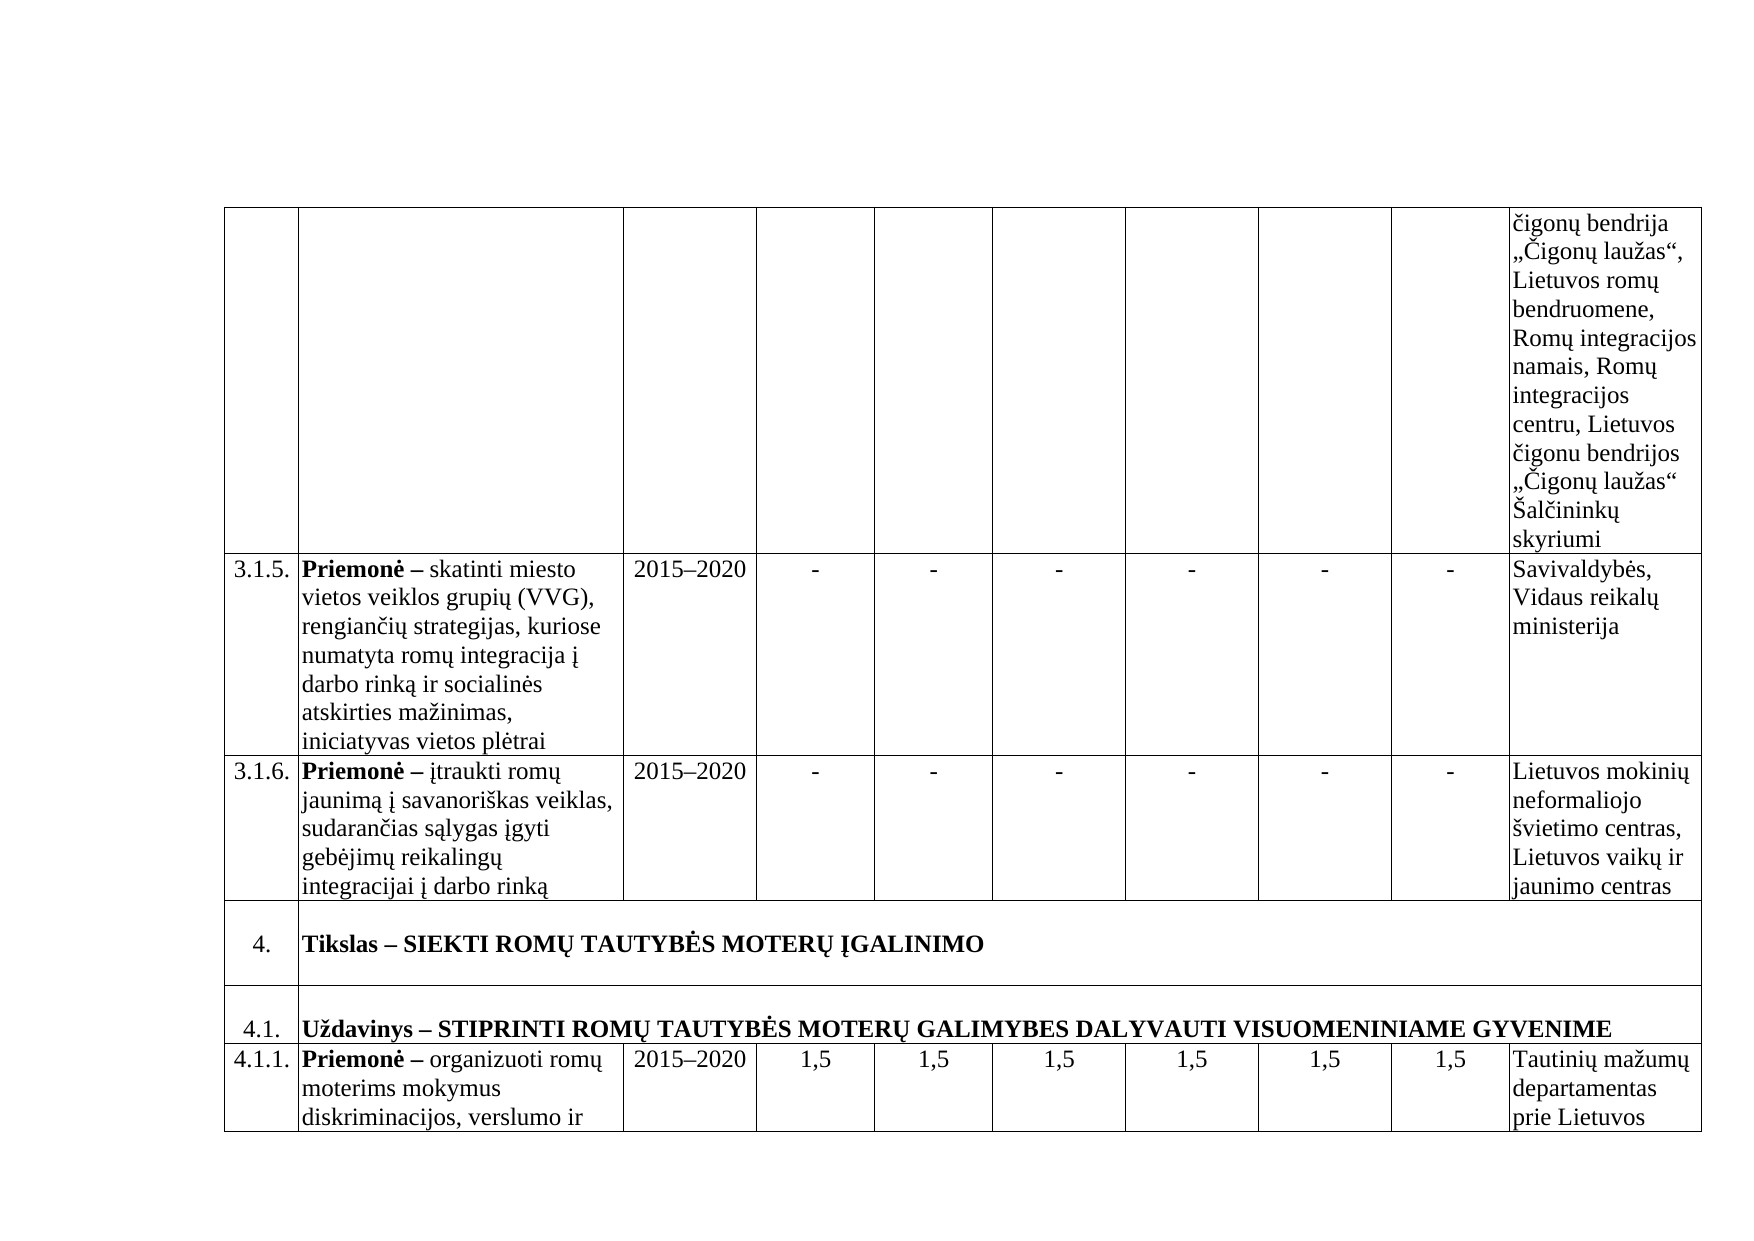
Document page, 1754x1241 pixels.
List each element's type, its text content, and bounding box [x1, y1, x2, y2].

table_cell - [1259, 756, 1391, 900]
table_cell 4. [225, 901, 298, 985]
table_cell - [1126, 554, 1258, 755]
table_cell - [757, 554, 874, 755]
table_cell Uždavinys – STIPRINTI ROMŲ TAUTYBĖS MOTERŲ GALIMYBES DALYVAUTI VISUOMENINIAME GYVENIME [299, 986, 1701, 1043]
table_cell - [1126, 756, 1258, 900]
table_cell 4.1. [225, 986, 298, 1043]
table_cell 2015–2020 [624, 1044, 756, 1131]
table_cell Priemonė – organizuoti romų moterims mokymus diskriminacijos, verslumo ir [299, 1044, 623, 1131]
table_cell Tautinių mažumų departamentas prie Lietuvos [1510, 1044, 1701, 1131]
table_cell 4.1.1. [225, 1044, 298, 1131]
table_cell [757, 208, 874, 553]
table_cell Lietuvos mokinių neformaliojo švietimo centras, Lietuvos vaikų ir jaunimo centras [1510, 756, 1701, 900]
table_cell Priemonė – įtraukti romų jaunimą į savanoriškas veiklas, sudarančias sąlygas įgyti gebėjimų reikalingų integracijai į darbo rinką [299, 756, 623, 900]
table_cell 1,5 [1392, 1044, 1509, 1131]
table_cell - [993, 756, 1125, 900]
table_cell [624, 208, 756, 553]
table_cell - [757, 756, 874, 900]
table_cell 1,5 [757, 1044, 874, 1131]
table_cell 1,5 [875, 1044, 992, 1131]
table_cell 1,5 [993, 1044, 1125, 1131]
table_cell - [1259, 554, 1391, 755]
table_cell čigonų bendrija „Čigonų laužas“, Lietuvos romų bendruomene, Romų integracijos namais, Romų integracijos centru, Lietuvos čigonu bendrijos „Čigonų laužas“ Šalčininkų skyriumi [1510, 208, 1701, 553]
table_cell [225, 208, 298, 553]
table_cell - [993, 554, 1125, 755]
table_cell [1259, 208, 1391, 553]
table_cell - [1392, 554, 1509, 755]
table_cell - [875, 756, 992, 900]
table_cell - [875, 554, 992, 755]
table_cell [993, 208, 1125, 553]
table_cell [875, 208, 992, 553]
table_cell [1126, 208, 1258, 553]
table_cell 1,5 [1126, 1044, 1258, 1131]
table_cell Priemonė – skatinti miesto vietos veiklos grupių (VVG), rengiančių strategijas, kuriose numatyta romų integracija į darbo rinką ir socialinės atskirties mažinimas, iniciatyvas vietos plėtrai [299, 554, 623, 755]
table_cell 2015–2020 [624, 756, 756, 900]
table_cell - [1392, 756, 1509, 900]
table_cell [1392, 208, 1509, 553]
table_cell Tikslas – SIEKTI ROMŲ TAUTYBĖS MOTERŲ ĮGALINIMO [299, 901, 1701, 985]
table_cell [299, 208, 623, 553]
table_cell 3.1.5. [225, 554, 298, 755]
table_cell 1,5 [1259, 1044, 1391, 1131]
table_cell 2015–2020 [624, 554, 756, 755]
table_cell Savivaldybės, Vidaus reikalų ministerija [1510, 554, 1701, 755]
table_cell 3.1.6. [225, 756, 298, 900]
